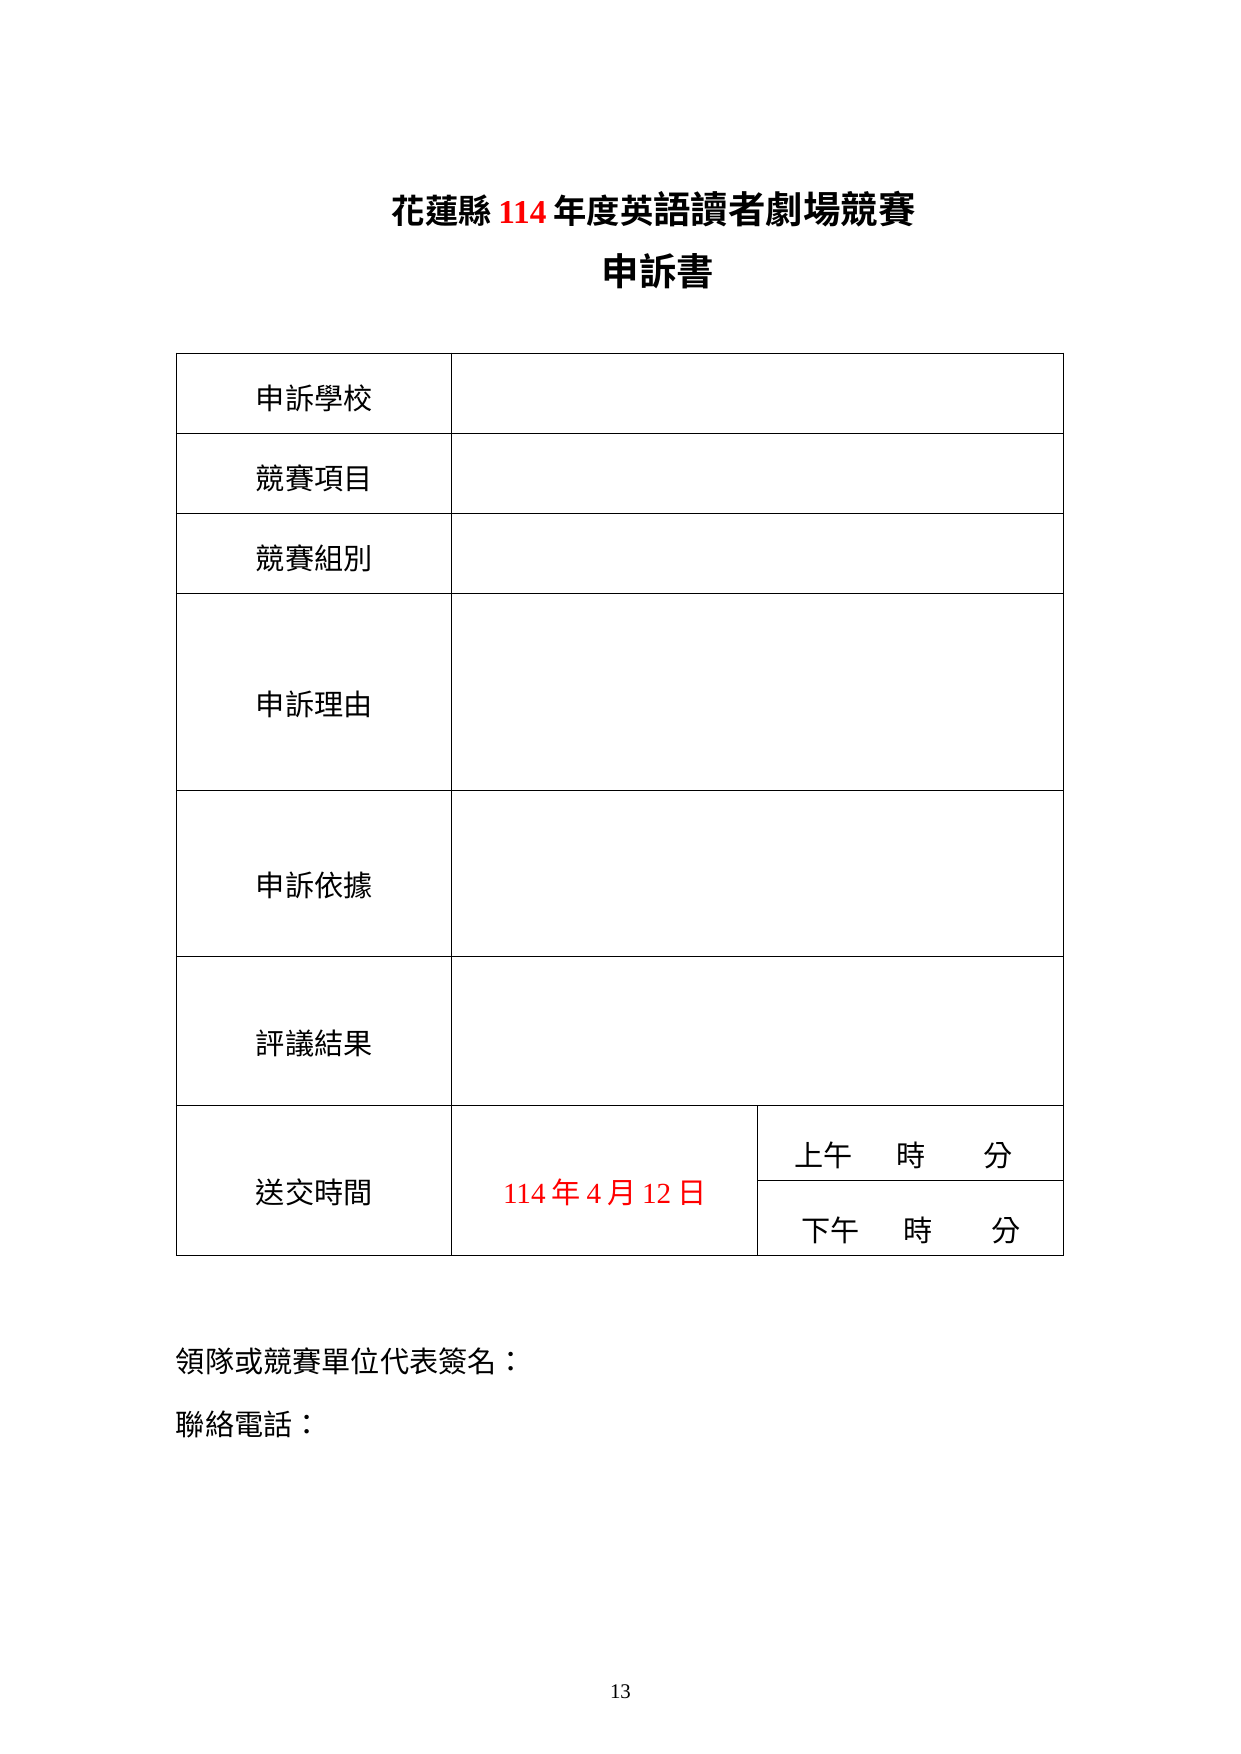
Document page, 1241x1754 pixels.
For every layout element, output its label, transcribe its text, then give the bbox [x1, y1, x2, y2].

table_cell 下午 時 分 [758, 1181, 1063, 1255]
table_cell [452, 514, 1063, 593]
table_cell 評議結果 [177, 957, 451, 1105]
table_cell [452, 434, 1063, 513]
table_cell 競賽項目 [177, 434, 451, 513]
table_cell [452, 791, 1063, 956]
table_header 申訴學校 [177, 354, 451, 433]
table_cell 申訴理由 [177, 594, 451, 790]
table_cell [452, 594, 1063, 790]
table_cell 競賽組別 [177, 514, 451, 593]
text 領隊或競賽單位代表簽名： [176, 1318, 1165, 1381]
table_cell 上午 時 分 [758, 1106, 1063, 1180]
table_cell 送交時間 [177, 1106, 451, 1255]
table_header [452, 354, 1063, 433]
table_cell 申訴依據 [177, 791, 451, 956]
text 聯絡電話： [176, 1381, 1165, 1443]
text 申訴書 [75, 227, 1165, 290]
table_cell [452, 957, 1063, 1105]
text 花蓮縣114年度英語讀者劇場競賽 [75, 165, 1165, 227]
table_cell 114年4月12日 [452, 1106, 757, 1255]
